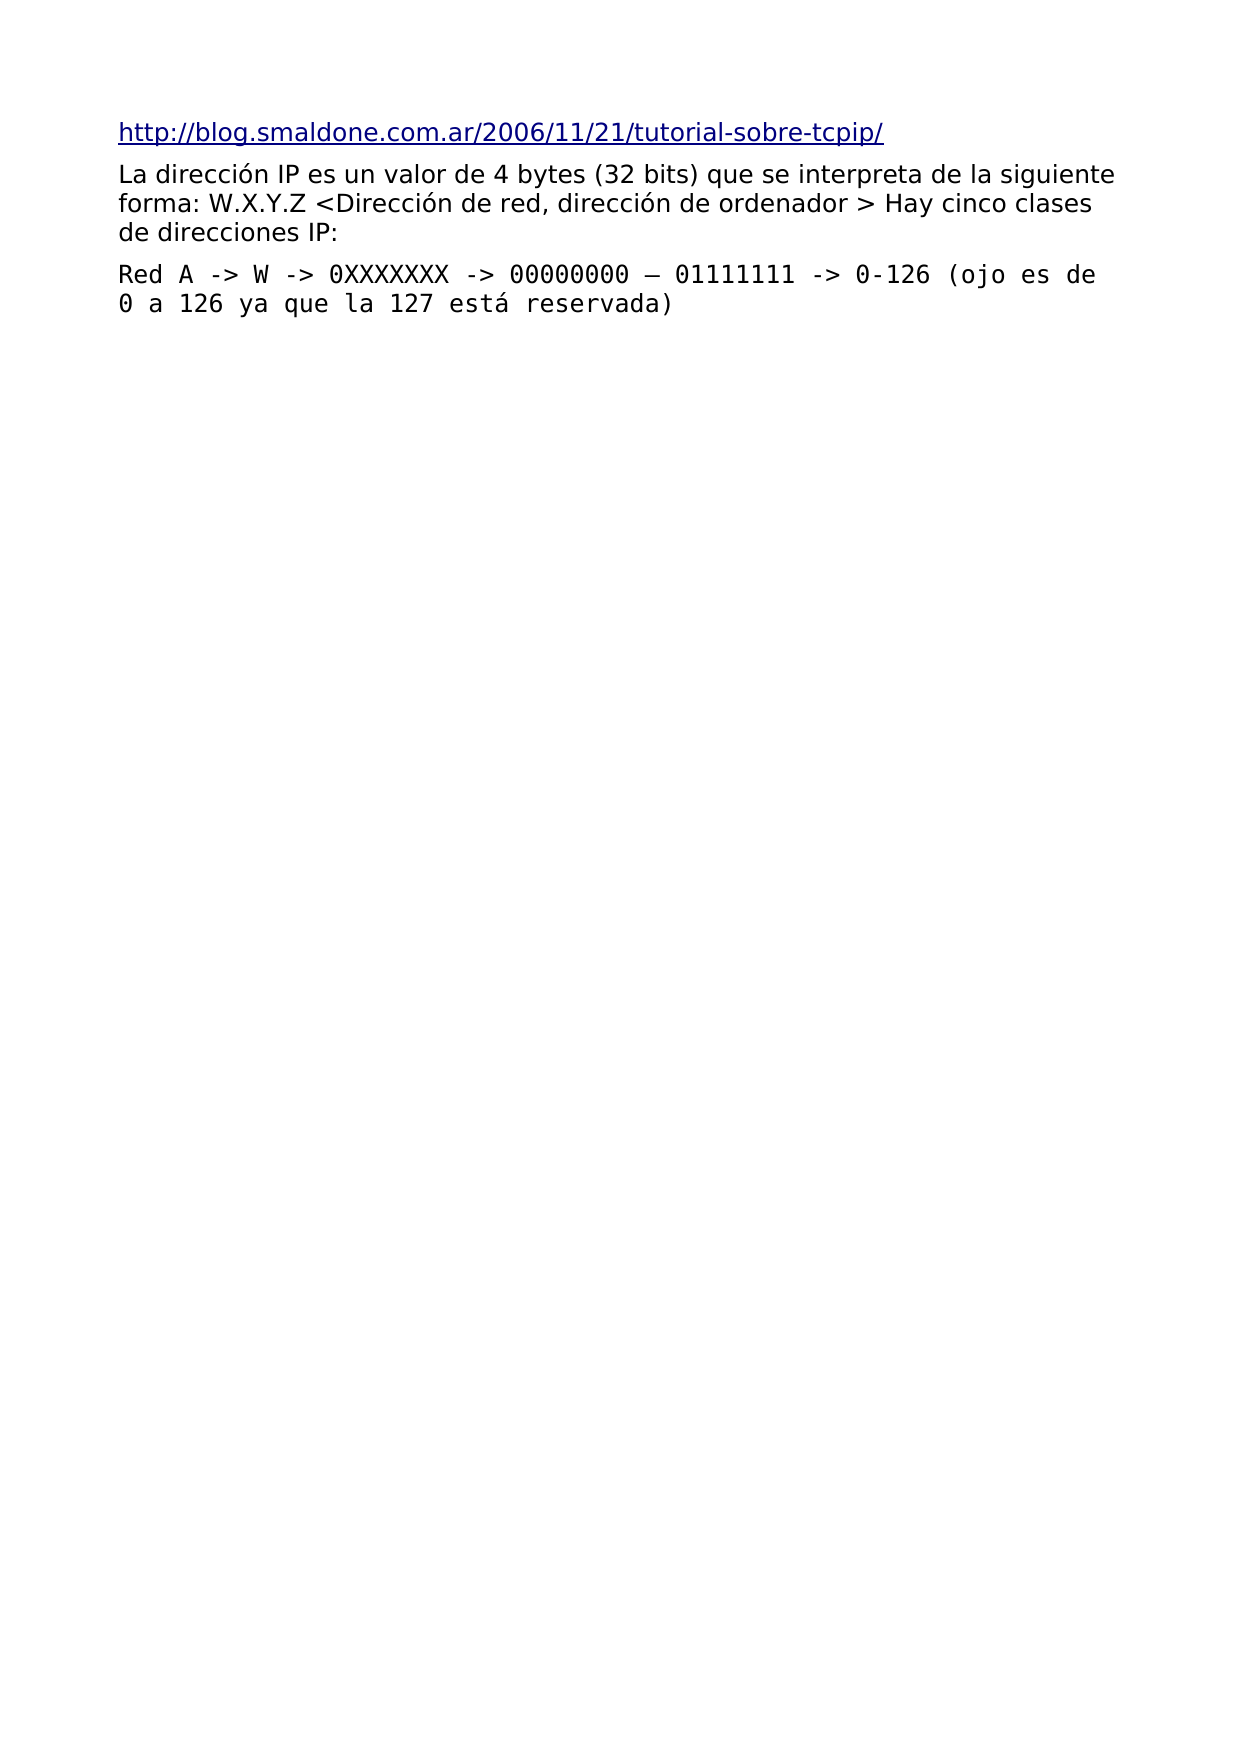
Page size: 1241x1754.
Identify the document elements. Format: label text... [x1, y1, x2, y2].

text http://blog.smaldone.com.ar/2006/11/21/tutorial-sobre-tcpip/ [118, 118, 1122, 147]
text Red A -> W -> 0XXXXXXX -> 00000000 – 01111111 -> 0-126 (ojo es de 0 a 126 ya que la 127 está reservada) [118, 260, 1122, 318]
text La dirección IP es un valor de 4 bytes (32 bits) que se interpreta de la siguiente forma: W.X.Y.Z <Dirección de red, dirección de ordenador > Hay cinco clases de direcciones IP: [118, 160, 1122, 247]
